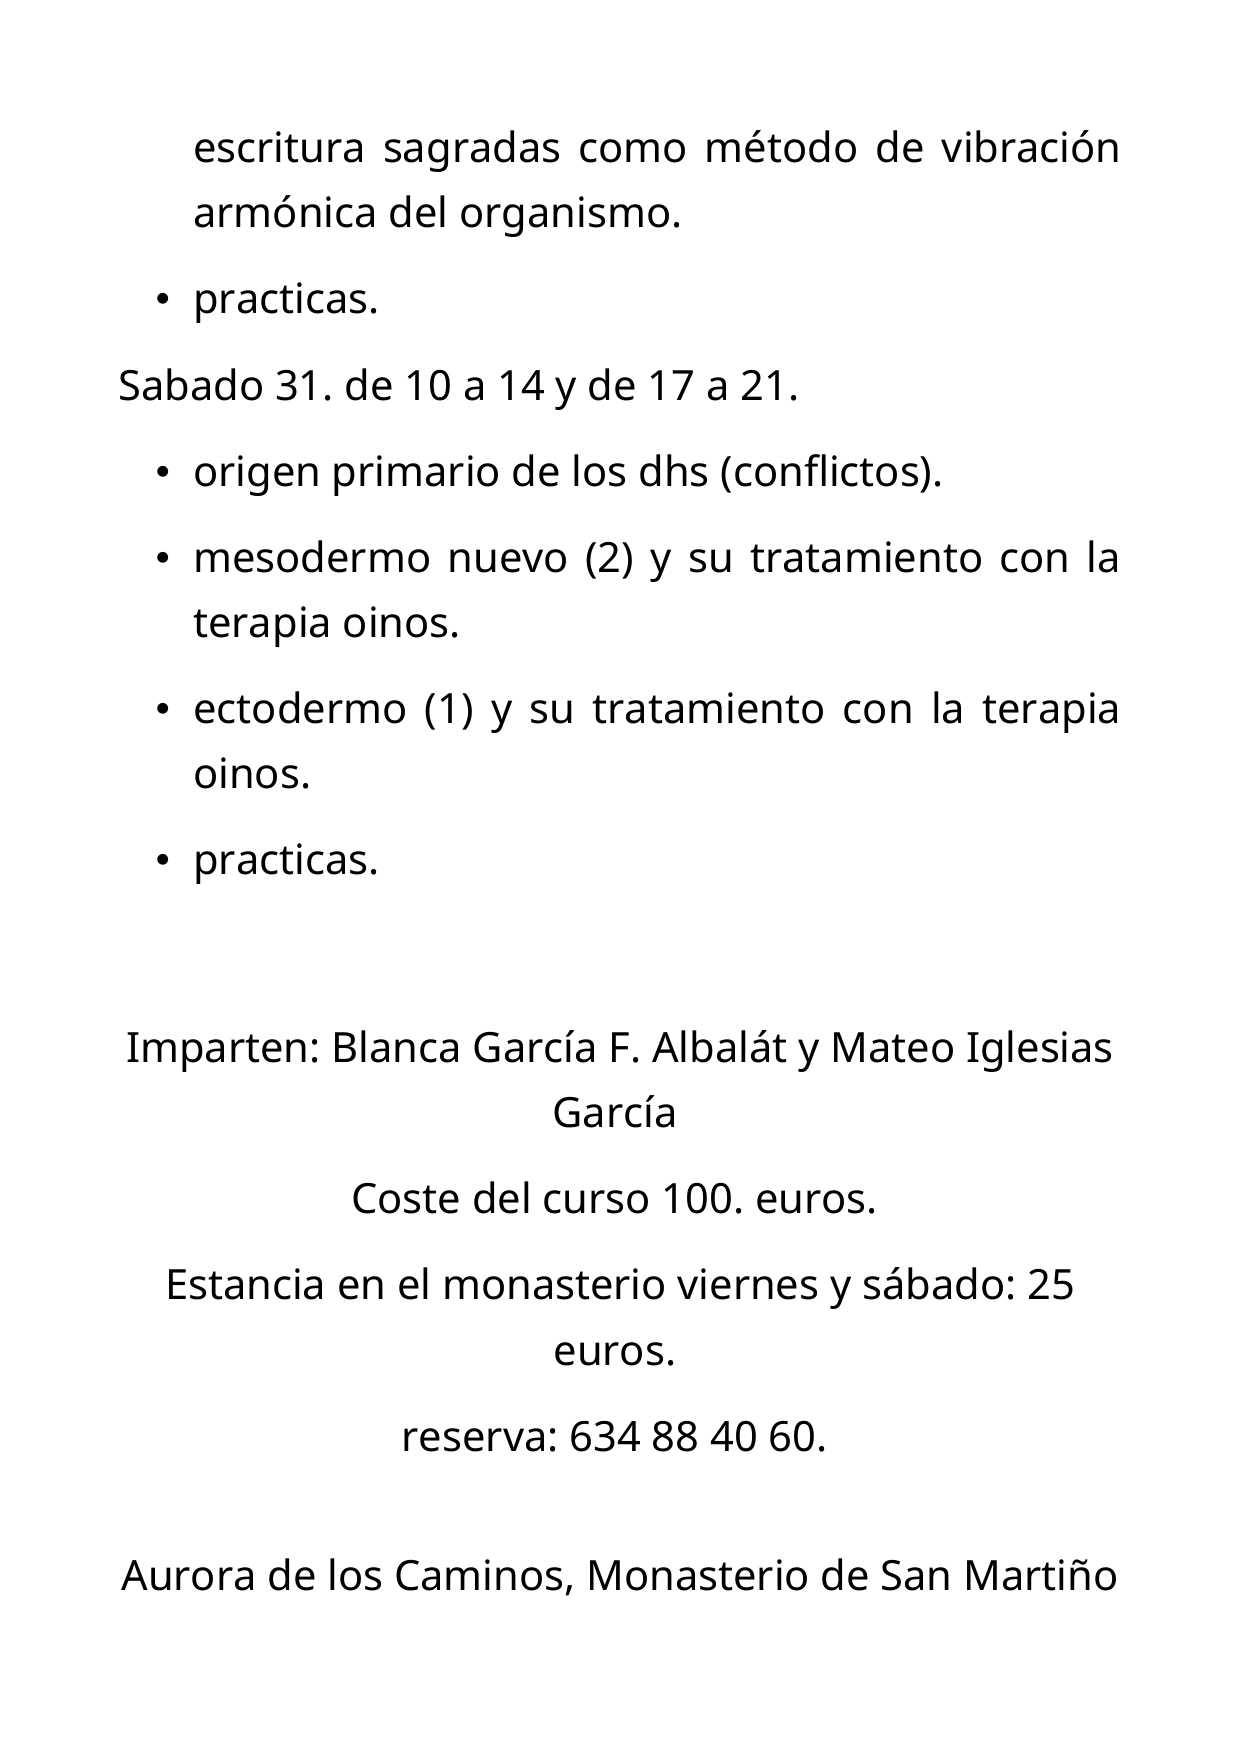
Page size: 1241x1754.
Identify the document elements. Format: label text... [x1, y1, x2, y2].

list escritura sagradas como método de vibración armónica del organismo. [156, 118, 1122, 240]
list practicas. [156, 830, 1122, 887]
list ectodermo (1) y su tratamiento con la terapia oinos. [156, 679, 1122, 801]
text Aurora de los Caminos, Monasterio de San Martiño [118, 1546, 1122, 1602]
list origen primario de los dhs (conflictos). [156, 441, 1122, 498]
text Sabado 31. de 10 a 14 y de 17 a 21. [118, 355, 1122, 412]
list practicas. [156, 269, 1122, 326]
text Estancia en el monasterio viernes y sábado: 25 euros. [118, 1255, 1122, 1377]
text Coste del curso 100. euros. [118, 1169, 1122, 1226]
text Imparten: Blanca García F. Albalát y Mateo Iglesias García [118, 1018, 1122, 1140]
list mesodermo nuevo (2) y su tratamiento con la terapia oinos. [156, 527, 1122, 649]
text reserva: 634 88 40 60. [118, 1406, 1122, 1463]
